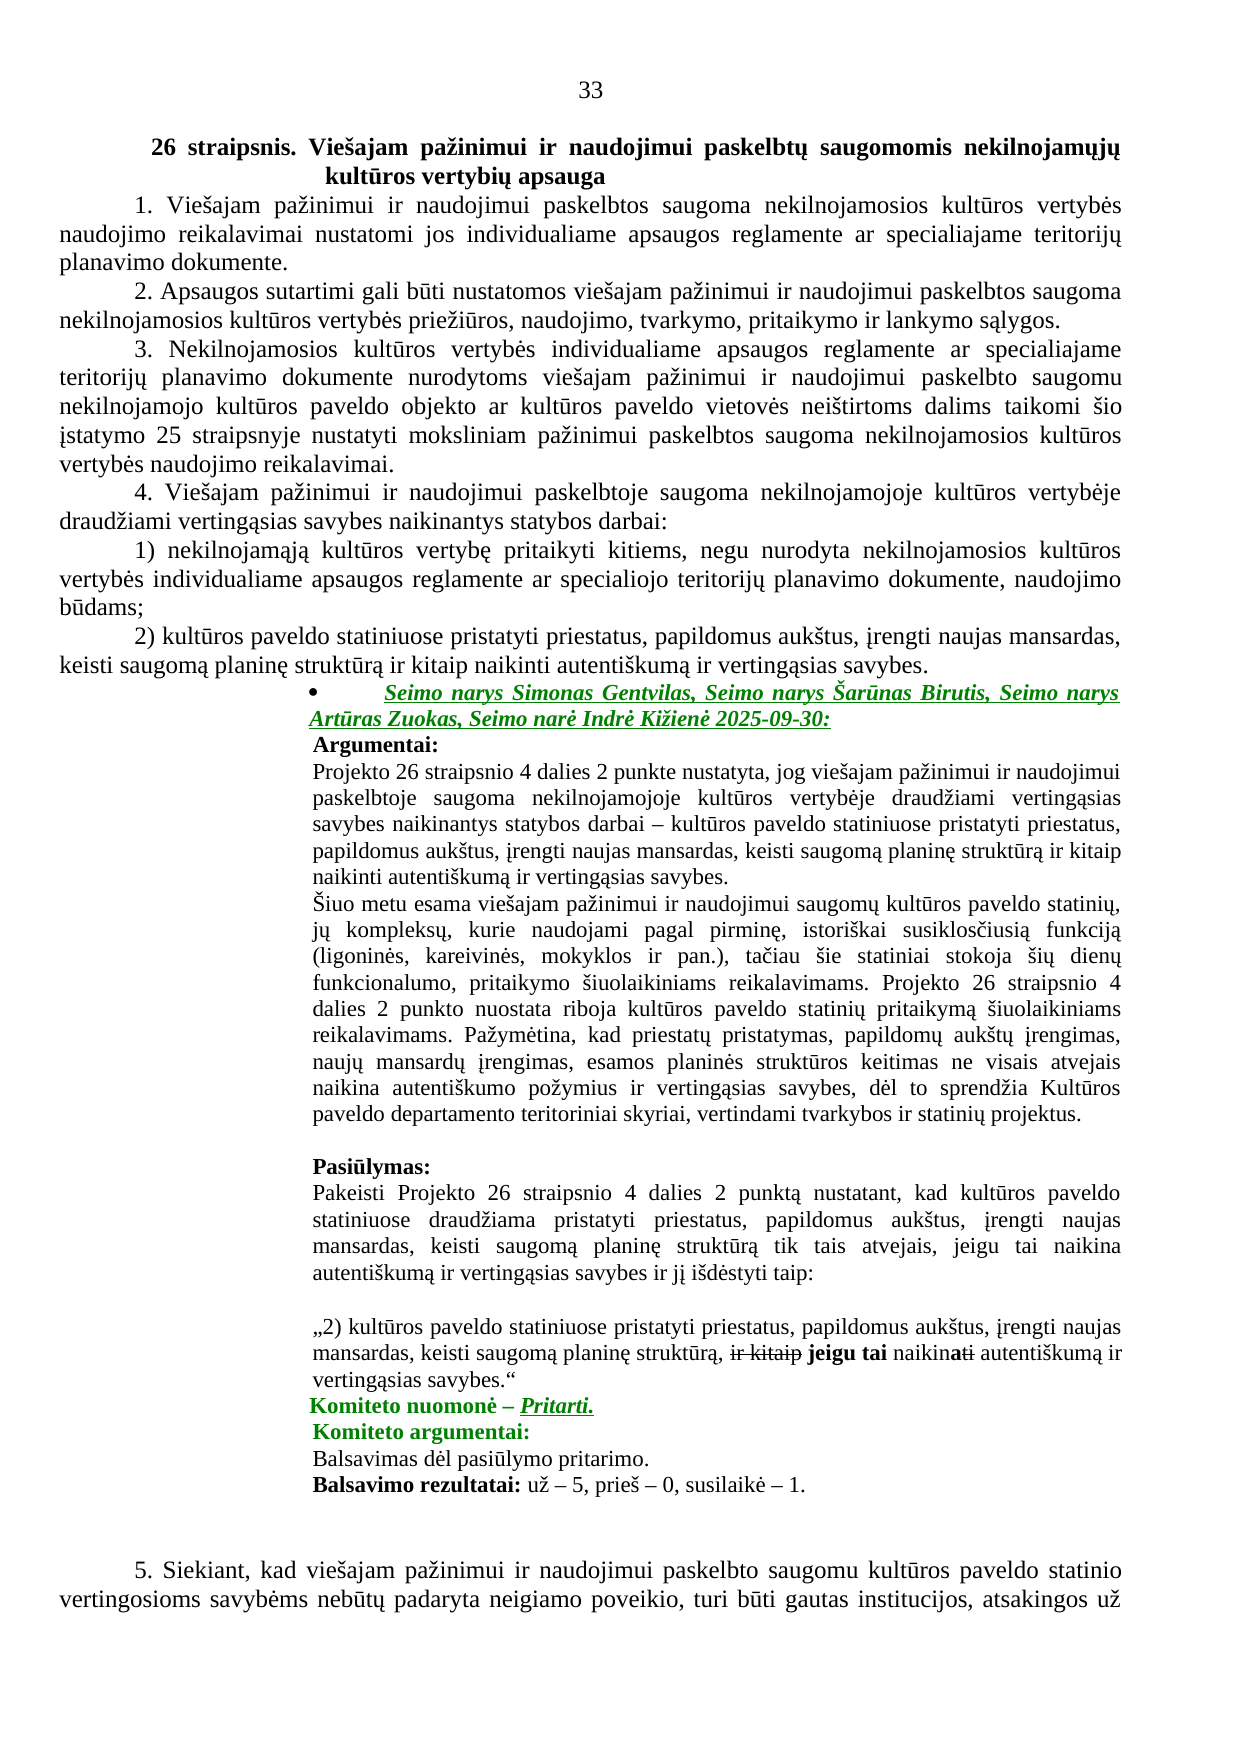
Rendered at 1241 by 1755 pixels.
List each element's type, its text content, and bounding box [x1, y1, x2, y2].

subtitle 26 straipsnis. Viešajam pažinimui ir naudojimui paskelbtų saugomomis nekilnojamųjų kultūros vertybių apsauga [151, 132, 1122, 190]
text Projekto 26 straipsnio 4 dalies 2 punkte nustatyta, jog viešajam pažinimui ir naudojimui paskelbtoje saugoma nekilnojamojoje kultūros vertybėje draudžiami vertingąsias savybes naikinantys statybos darbai – kultūros paveldo statiniuose pristatyti priestatus, papildomus aukštus, įrengti naujas mansardas, keisti saugomą planinę struktūrą ir kitaip naikinti autentiškumą ir vertingąsias savybes. [312, 758, 1122, 889]
text Šiuo metu esama viešajam pažinimui ir naudojimui saugomų kultūros paveldo statinių, jų kompleksų, kurie naudojami pagal pirminę, istoriškai susiklosčiusią funkciją (ligoninės, kareivinės, mokyklos ir pan.), tačiau šie statiniai stokoja šių dienų funkcionalumo, pritaikymo šiuolaikiniams reikalavimams. Projekto 26 straipsnio 4 dalies 2 punkto nuostata riboja kultūros paveldo statinių pritaikymą šiuolaikiniams reikalavimams. Pažymėtina, kad priestatų pristatymas, papildomų aukštų įrengimas, naujų mansardų įrengimas, esamos planinės struktūros keitimas ne visais atvejais naikina autentiškumo požymius ir vertingąsias savybes, dėl to sprendžia Kultūros paveldo departamento teritoriniai skyriai, vertindami tvarkybos ir statinių projektus. [312, 889, 1122, 1127]
text 2) kultūros paveldo statiniuose pristatyti priestatus, papildomus aukštus, įrengti naujas mansardas, keisti saugomą planinę struktūrą ir kitaip naikinti autentiškumą ir vertingąsias savybes. [59, 621, 1122, 679]
text 5. Siekiant, kad viešajam pažinimui ir naudojimui paskelbto saugomu kultūros paveldo statinio vertingosioms savybėms nebūtų padaryta neigiamo poveikio, turi būti gautas institucijos, atsakingos už [59, 1555, 1122, 1612]
text 4. Viešajam pažinimui ir naudojimui paskelbtoje saugoma nekilnojamojoje kultūros vertybėje draudžiami vertingąsias savybes naikinantys statybos darbai: [59, 477, 1122, 535]
text „2) kultūros paveldo statiniuose pristatyti priestatus, papildomus aukštus, įrengti naujas mansardas, keisti saugomą planinę struktūrą, ir kitaip jeigu tai naikinati autentiškumą ir vertingąsias savybes.“ [312, 1313, 1122, 1392]
text Komiteto nuomonė – Pritarti. [309, 1392, 1122, 1418]
text Pasiūlymas: [237, 1153, 1122, 1179]
text Pakeisti Projekto 26 straipsnio 4 dalies 2 punktą nustatant, kad kultūros paveldo statiniuose draudžiama pristatyti priestatus, papildomus aukštus, įrengti naujas mansardas, keisti saugomą planinę struktūrą tik tais atvejais, jeigu tai naikina autentiškumą ir vertingąsias savybes ir jį išdėstyti taip: [312, 1179, 1122, 1285]
text Balsavimo rezultatai: už – 5, prieš – 0, susilaikė – 1. [312, 1471, 1122, 1497]
text 1. Viešajam pažinimui ir naudojimui paskelbtos saugoma nekilnojamosios kultūros vertybės naudojimo reikalavimai nustatomi jos individualiame apsaugos reglamente ar specialiajame teritorijų planavimo dokumente. [59, 190, 1122, 276]
text  Seimo narys Simonas Gentvilas, Seimo narys Šarūnas Birutis, Seimo narys Artūras Zuokas, Seimo narė Indrė Kižienė 2025-09-30: [309, 679, 1122, 731]
text 3. Nekilnojamosios kultūros vertybės individualiame apsaugos reglamente ar specialiajame teritorijų planavimo dokumente nurodytoms viešajam pažinimui ir naudojimui paskelbto saugomu nekilnojamojo kultūros paveldo objekto ar kultūros paveldo vietovės neištirtoms dalims taikomi šio įstatymo 25 straipsnyje nustatyti moksliniam pažinimui paskelbtos saugoma nekilnojamosios kultūros vertybės naudojimo reikalavimai. [59, 334, 1122, 477]
text 2. Apsaugos sutartimi gali būti nustatomos viešajam pažinimui ir naudojimui paskelbtos saugoma nekilnojamosios kultūros vertybės priežiūros, naudojimo, tvarkymo, pritaikymo ir lankymo sąlygos. [59, 276, 1122, 334]
text Balsavimas dėl pasiūlymo pritarimo. [237, 1445, 1122, 1471]
text 1) nekilnojamąją kultūros vertybę pritaikyti kitiems, negu nurodyta nekilnojamosios kultūros vertybės individualiame apsaugos reglamente ar specialiojo teritorijų planavimo dokumente, naudojimo būdams; [59, 535, 1122, 621]
text Argumentai: [59, 731, 1122, 758]
text Komiteto argumentai: [312, 1418, 1122, 1445]
